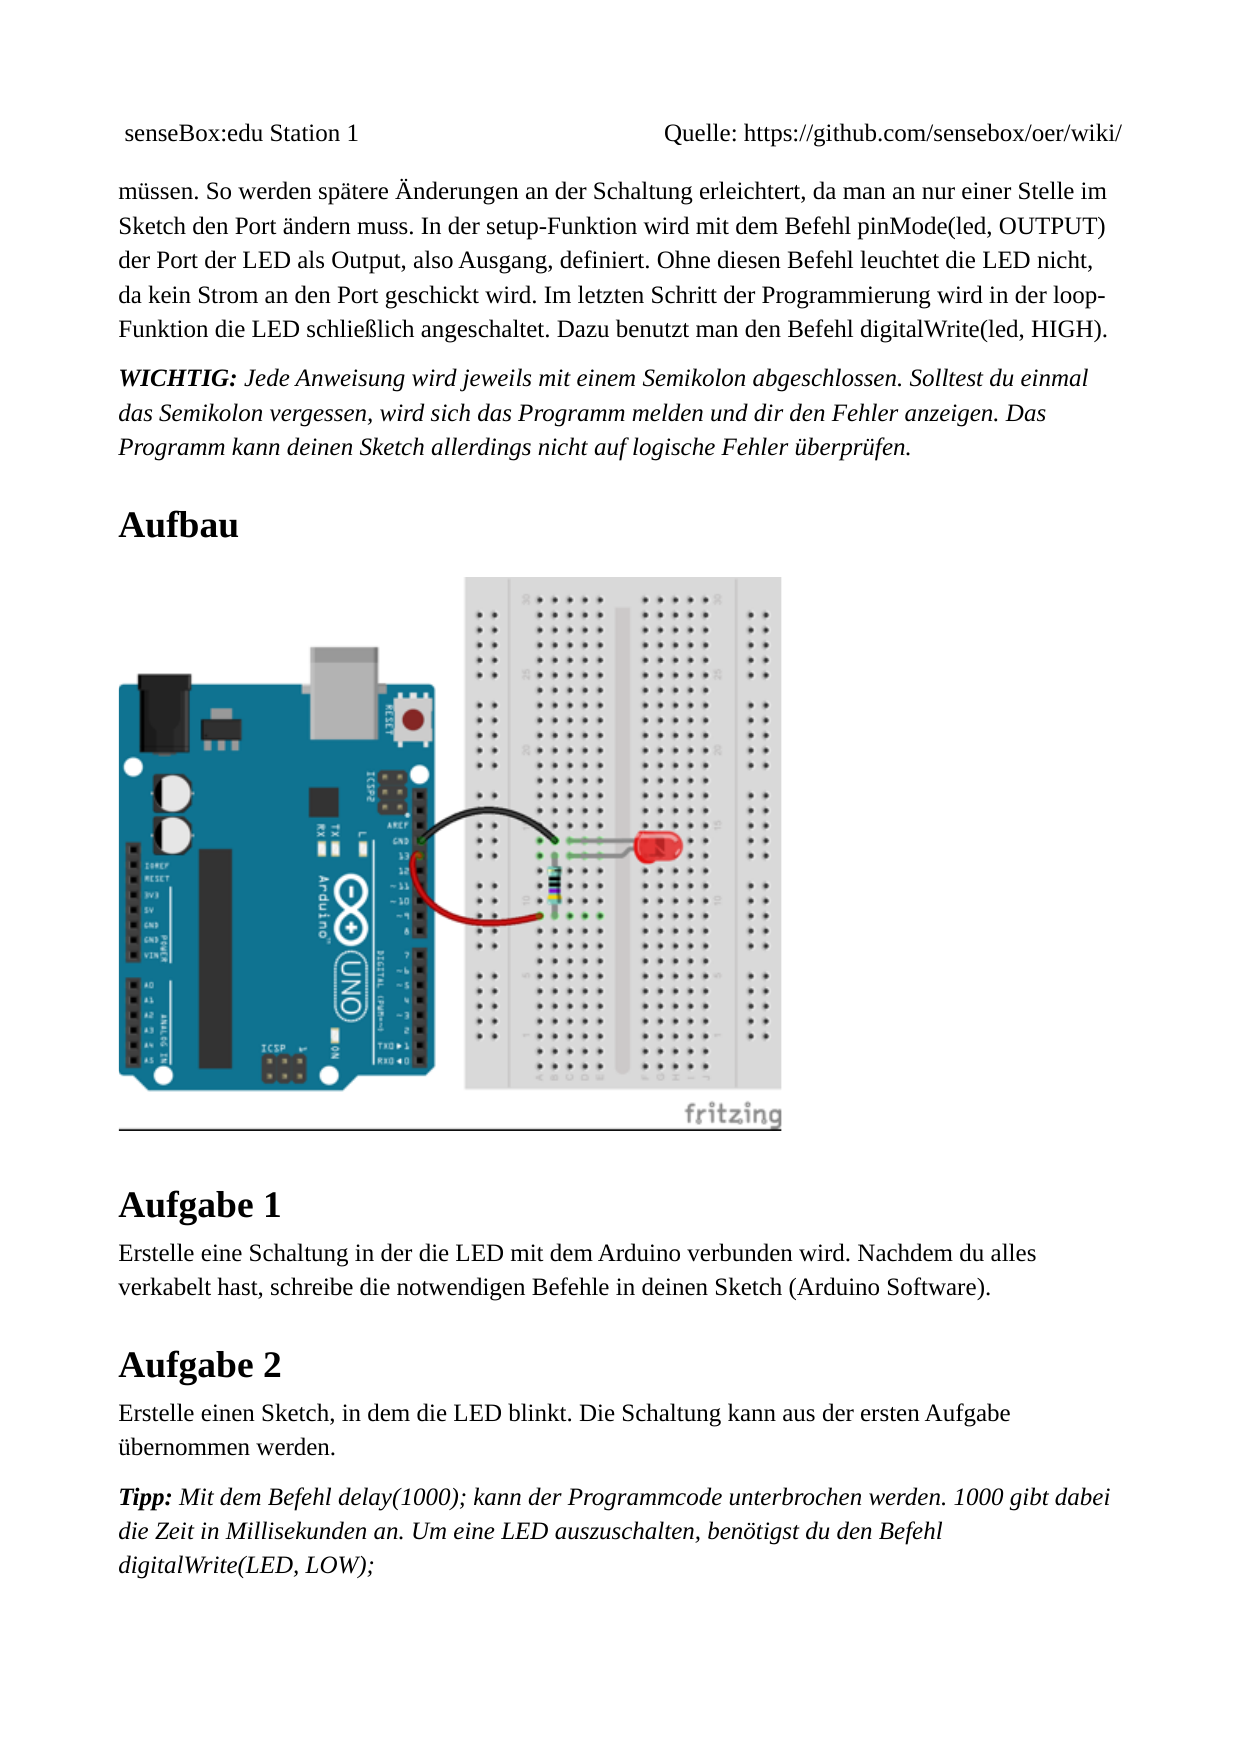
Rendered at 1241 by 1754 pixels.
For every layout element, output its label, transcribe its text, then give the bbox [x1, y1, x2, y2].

picture [118, 577, 782, 1131]
subtitle Aufbau [118, 502, 1122, 545]
text Erstelle eine Schaltung in der die LED mit dem Arduino verbunden wird. Nachdem du alles verkabelt hast, schreibe die notwendigen Befehle in deinen Sketch (Arduino Software). [118, 1238, 1122, 1301]
text Tipp: Mit dem Befehl delay(1000); kann der Programmcode unterbrochen werden. 1000 gibt dabei die Zeit in Millisekunden an. Um eine LED auszuschalten, benötigst du den Befehl digitalWrite(LED, LOW); [118, 1482, 1122, 1579]
text Erstelle einen Sketch, in dem die LED blinkt. Die Schaltung kann aus der ersten Aufgabe übernommen werden. [118, 1398, 1122, 1461]
subtitle Aufgabe 2 [118, 1342, 1122, 1386]
text müssen. So werden spätere Änderungen an der Schaltung erleichtert, da man an nur einer Stelle im Sketch den Port ändern muss. In der setup-Funktion wird mit dem Befehl pinMode(led, OUTPUT) der Port der LED als Output, also Ausgang, definiert. Ohne diesen Befehl leuchtet die LED nicht, da kein Strom an den Port geschickt wird. Im letzten Schritt der Programmierung wird in der loop-Funktion die LED schließlich angeschaltet. Dazu benutzt man den Befehl digitalWrite(led, HIGH). [118, 176, 1122, 343]
text WICHTIG: Jede Anweisung wird jeweils mit einem Semikolon abgeschlossen. Solltest du einmal das Semikolon vergessen, wird sich das Programm melden und dir den Fehler anzeigen. Das Programm kann deinen Sketch allerdings nicht auf logische Fehler überprüfen. [118, 363, 1122, 461]
subtitle Aufgabe 1 [118, 1182, 1122, 1226]
